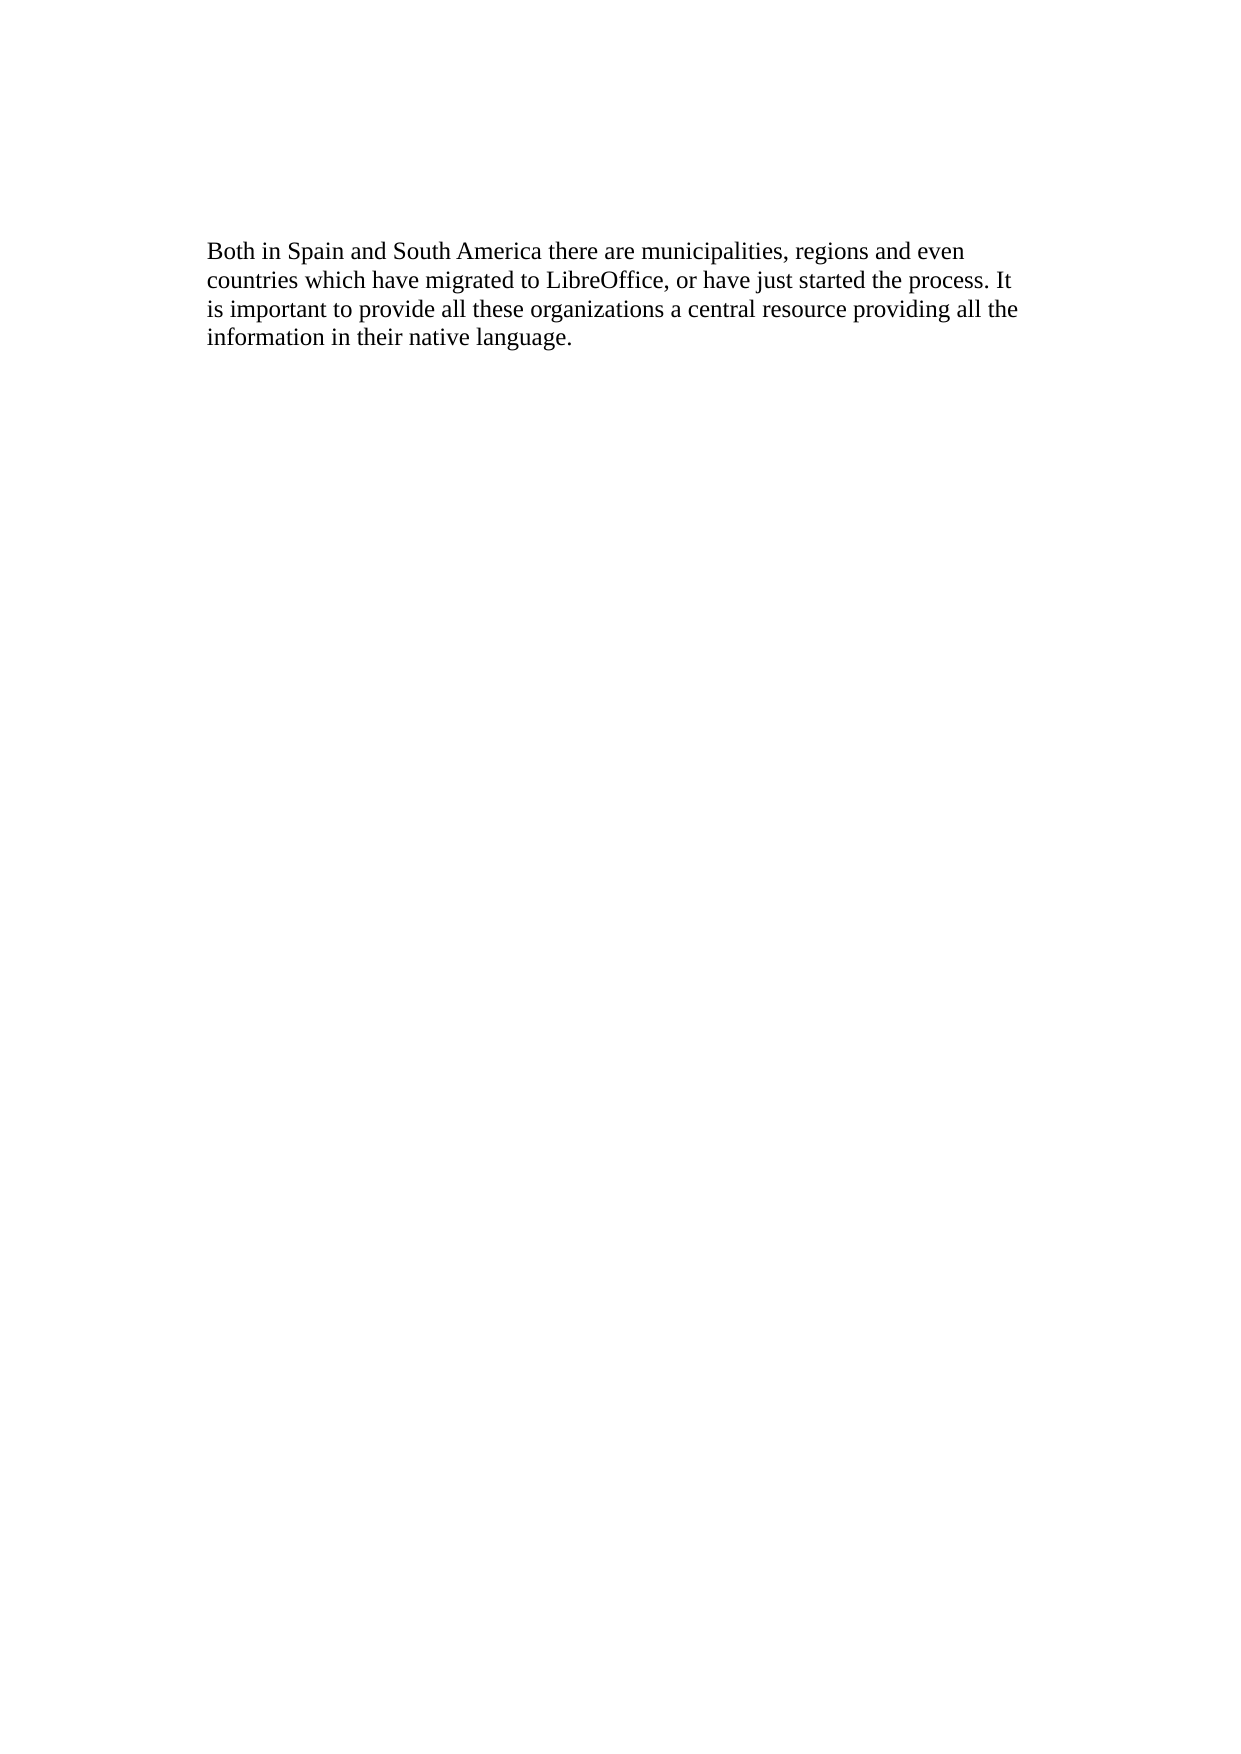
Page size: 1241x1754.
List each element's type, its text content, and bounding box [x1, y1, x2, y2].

text Both in Spain and South America there are municipalities, regions and even countries which have migrated to LibreOffice, or have just started the process. It is important to provide all these organizations a central resource providing all the information in their native language. [207, 236, 1033, 351]
